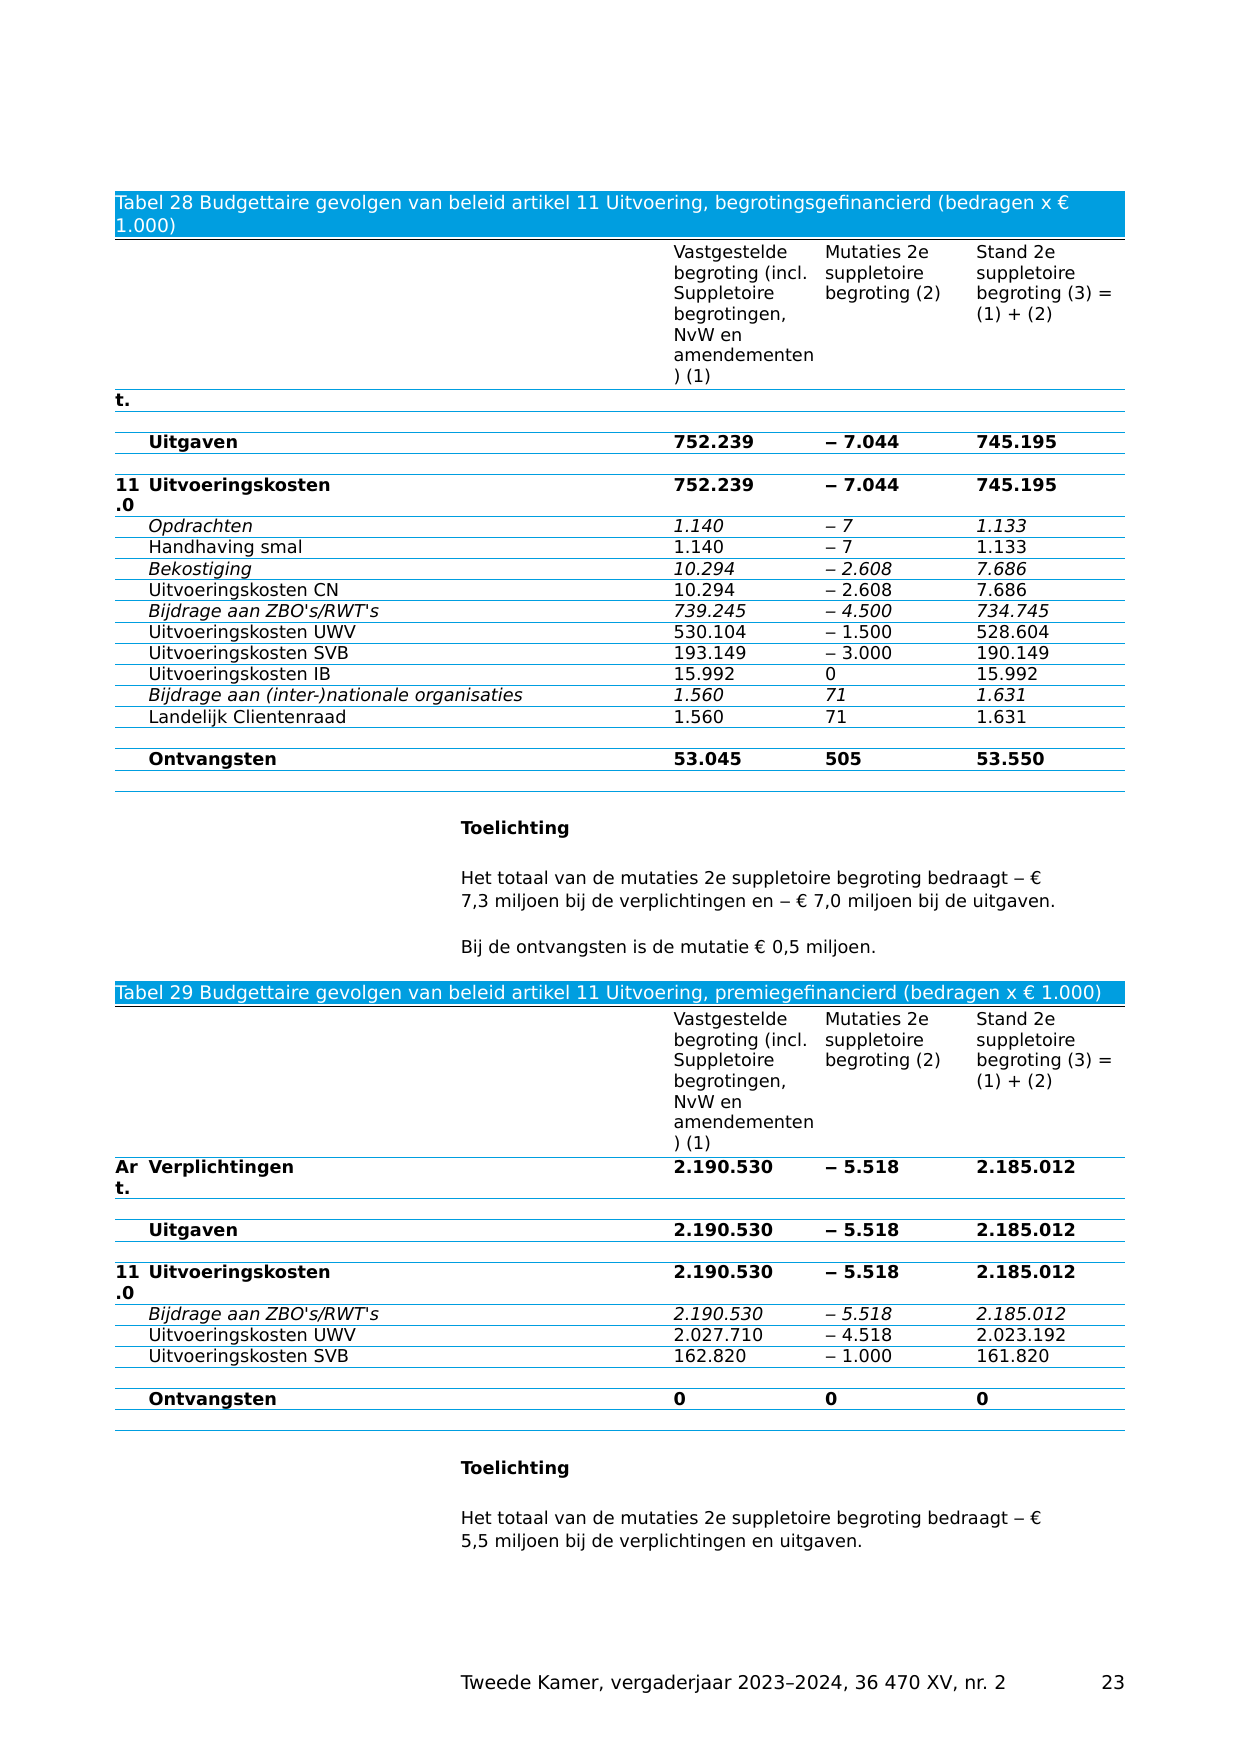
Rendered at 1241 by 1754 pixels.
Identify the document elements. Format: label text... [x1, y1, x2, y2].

table_cell 2.023.192 [973, 1326, 1125, 1346]
table_cell [145, 390, 670, 411]
table_cell Stand 2e suppletoire begroting (3) = (1) + (2) [973, 240, 1125, 389]
table_cell 11.0 [115, 475, 145, 516]
table_cell [115, 1347, 145, 1367]
table_cell 1.133 [973, 517, 1125, 537]
table_cell Bijdrage aan ZBO's/RWT's [145, 1305, 670, 1324]
table_cell [145, 1007, 670, 1156]
table_cell Mutaties 2e suppletoire begroting (2) [822, 1007, 973, 1156]
table_cell 2.185.012 [973, 1305, 1125, 1324]
table_cell [822, 728, 973, 748]
table_cell ‒ 3.000 [822, 644, 973, 664]
table_cell 190.149 [973, 644, 1125, 664]
table_cell [115, 1410, 145, 1430]
text Het totaal van de mutaties 2e suppletoire begroting bedraagt ‒ € 5,5 miljoen bij de verplichtingen en uitgaven. [461, 1506, 1125, 1552]
table_cell 1.560 [670, 707, 822, 727]
table_cell 2.190.530 [670, 1305, 822, 1324]
table_cell [115, 1305, 145, 1324]
table_cell [670, 1242, 822, 1262]
table_cell Uitvoeringskosten UWV [145, 623, 670, 643]
table_cell 2.185.012 [973, 1158, 1125, 1198]
text Toelichting [461, 1456, 1125, 1479]
table_cell 1.133 [973, 538, 1125, 558]
text Het totaal van de mutaties 2e suppletoire begroting bedraagt ‒ € 7,3 miljoen bij de verplichtingen en ‒ € 7,0 miljoen bij de uitgaven. [461, 866, 1125, 912]
table_cell 1.140 [670, 538, 822, 558]
table_cell [115, 538, 145, 558]
table_cell [115, 1242, 145, 1262]
table_cell 752.239 [670, 475, 822, 516]
table_cell [145, 412, 670, 432]
table_cell [115, 728, 145, 748]
table_cell 161.820 [973, 1347, 1125, 1367]
table_cell [670, 728, 822, 748]
table_cell [973, 1199, 1125, 1219]
table_cell Opdrachten [145, 517, 670, 537]
table_cell Art. [115, 1158, 145, 1198]
table_cell ‒ 1.500 [822, 623, 973, 643]
table_cell 53.045 [670, 749, 822, 769]
table_cell ‒ 5.518 [822, 1220, 973, 1241]
table_cell [822, 1242, 973, 1262]
table_cell ‒ 2.608 [822, 559, 973, 579]
table_cell 10.294 [670, 559, 822, 579]
table_cell [973, 1368, 1125, 1388]
table_cell [145, 1199, 670, 1219]
table_cell [145, 1242, 670, 1262]
table_cell 71 [822, 707, 973, 727]
table_cell [115, 644, 145, 664]
table_cell [115, 454, 145, 474]
table_cell Uitvoeringskosten IB [145, 665, 670, 685]
table_cell Bijdrage aan ZBO's/RWT's [145, 601, 670, 621]
table_cell 528.604 [973, 623, 1125, 643]
table_cell 53.550 [973, 749, 1125, 769]
table_cell [115, 686, 145, 706]
table_cell 1.560 [670, 686, 822, 706]
table_cell Mutaties 2e suppletoire begroting (2) [822, 240, 973, 389]
table_cell 0 [822, 1389, 973, 1409]
table_cell 10.294 [670, 580, 822, 600]
table_cell ‒ 5.518 [822, 1305, 973, 1324]
table_cell [115, 1199, 145, 1219]
table_cell [822, 390, 973, 411]
table_cell ‒ 1.000 [822, 1347, 973, 1367]
table_cell Bekostiging [145, 559, 670, 579]
table_cell [115, 559, 145, 579]
table_cell [145, 771, 670, 791]
table_cell 1.140 [670, 517, 822, 537]
table_cell Uitgaven [145, 433, 670, 453]
table_cell Landelijk Clientenraad [145, 707, 670, 727]
table_cell 0 [973, 1389, 1125, 1409]
table_cell ‒ 7 [822, 538, 973, 558]
table_cell 15.992 [973, 665, 1125, 685]
table_cell Ontvangsten [145, 749, 670, 769]
table_cell 2.185.012 [973, 1263, 1125, 1303]
table_cell 1.631 [973, 707, 1125, 727]
table_cell [973, 390, 1125, 411]
table_cell [115, 707, 145, 727]
table_cell [973, 771, 1125, 791]
table_cell ‒ 7 [822, 517, 973, 537]
table_cell Uitvoeringskosten CN [145, 580, 670, 600]
table_cell Uitvoeringskosten UWV [145, 1326, 670, 1346]
table_cell 1.631 [973, 686, 1125, 706]
table_cell Handhaving smal [145, 538, 670, 558]
table_cell [115, 601, 145, 621]
table_cell 739.245 [670, 601, 822, 621]
table_cell 505 [822, 749, 973, 769]
table_cell 0 [670, 1389, 822, 1409]
table_cell [115, 580, 145, 600]
table_cell [115, 1220, 145, 1241]
table_cell ‒ 5.518 [822, 1263, 973, 1303]
table_cell [822, 1199, 973, 1219]
table_cell Uitvoeringskosten SVB [145, 644, 670, 664]
table_cell Uitvoeringskosten [145, 1263, 670, 1303]
table_cell ‒ 5.518 [822, 1158, 973, 1198]
table_cell Uitvoeringskosten [145, 475, 670, 516]
table_cell [115, 749, 145, 769]
table_cell 745.195 [973, 475, 1125, 516]
table_cell [115, 517, 145, 537]
table_cell [145, 1410, 670, 1430]
table_cell 745.195 [973, 433, 1125, 453]
table_cell 11.0 [115, 1263, 145, 1303]
table_cell Uitgaven [145, 1220, 670, 1241]
table_cell 734.745 [973, 601, 1125, 621]
table_cell [670, 1368, 822, 1388]
table_cell [973, 412, 1125, 432]
table_cell t. [115, 390, 145, 411]
table_cell Stand 2e suppletoire begroting (3) = (1) + (2) [973, 1007, 1125, 1156]
table_cell 7.686 [973, 580, 1125, 600]
table_cell 2.190.530 [670, 1158, 822, 1198]
table_cell 2.190.530 [670, 1263, 822, 1303]
table_cell [822, 1368, 973, 1388]
table_cell Vastgestelde begroting (incl. Suppletoire begrotingen, NvW en amendementen) (1) [670, 1007, 822, 1156]
table_cell 752.239 [670, 433, 822, 453]
table_cell ‒ 2.608 [822, 580, 973, 600]
table_cell [670, 390, 822, 411]
table_cell 2.027.710 [670, 1326, 822, 1346]
table_cell [115, 1368, 145, 1388]
table_cell [670, 412, 822, 432]
table_cell [670, 454, 822, 474]
table_cell [670, 1410, 822, 1430]
table_cell [115, 1326, 145, 1346]
table_cell [115, 623, 145, 643]
table_cell [822, 771, 973, 791]
table_cell 71 [822, 686, 973, 706]
table_cell [670, 771, 822, 791]
table_cell 15.992 [670, 665, 822, 685]
table_cell [115, 1389, 145, 1409]
table_cell [973, 1242, 1125, 1262]
text Bij de ontvangsten is de mutatie € 0,5 miljoen. [461, 935, 1125, 958]
table_cell [973, 1410, 1125, 1430]
table_cell [145, 1368, 670, 1388]
table_cell ‒ 7.044 [822, 475, 973, 516]
table_cell Ontvangsten [145, 1389, 670, 1409]
table_cell [822, 454, 973, 474]
table_cell [822, 1410, 973, 1430]
table_cell [115, 412, 145, 432]
table_cell [115, 433, 145, 453]
table_cell 7.686 [973, 559, 1125, 579]
table_cell [145, 240, 670, 389]
table_cell [670, 1199, 822, 1219]
table_cell 2.190.530 [670, 1220, 822, 1241]
table_cell Verplichtingen [145, 1158, 670, 1198]
table_cell [115, 665, 145, 685]
table_cell 162.820 [670, 1347, 822, 1367]
table_cell [973, 728, 1125, 748]
table_cell 0 [822, 665, 973, 685]
table_cell Bijdrage aan (inter-)nationale organisaties [145, 686, 670, 706]
table_cell [115, 771, 145, 791]
table_cell 2.185.012 [973, 1220, 1125, 1241]
table_cell ‒ 7.044 [822, 433, 973, 453]
table_cell 530.104 [670, 623, 822, 643]
table_cell 193.149 [670, 644, 822, 664]
table_cell Uitvoeringskosten SVB [145, 1347, 670, 1367]
table_cell [973, 454, 1125, 474]
table_cell Vastgestelde begroting (incl. Suppletoire begrotingen, NvW en amendementen) (1) [670, 240, 822, 389]
table_cell ‒ 4.518 [822, 1326, 973, 1346]
table_cell [115, 1007, 145, 1156]
table_cell [115, 240, 145, 389]
table_cell [145, 728, 670, 748]
table_cell ‒ 4.500 [822, 601, 973, 621]
table_cell [822, 412, 973, 432]
text Toelichting [461, 816, 1125, 839]
table_cell [145, 454, 670, 474]
